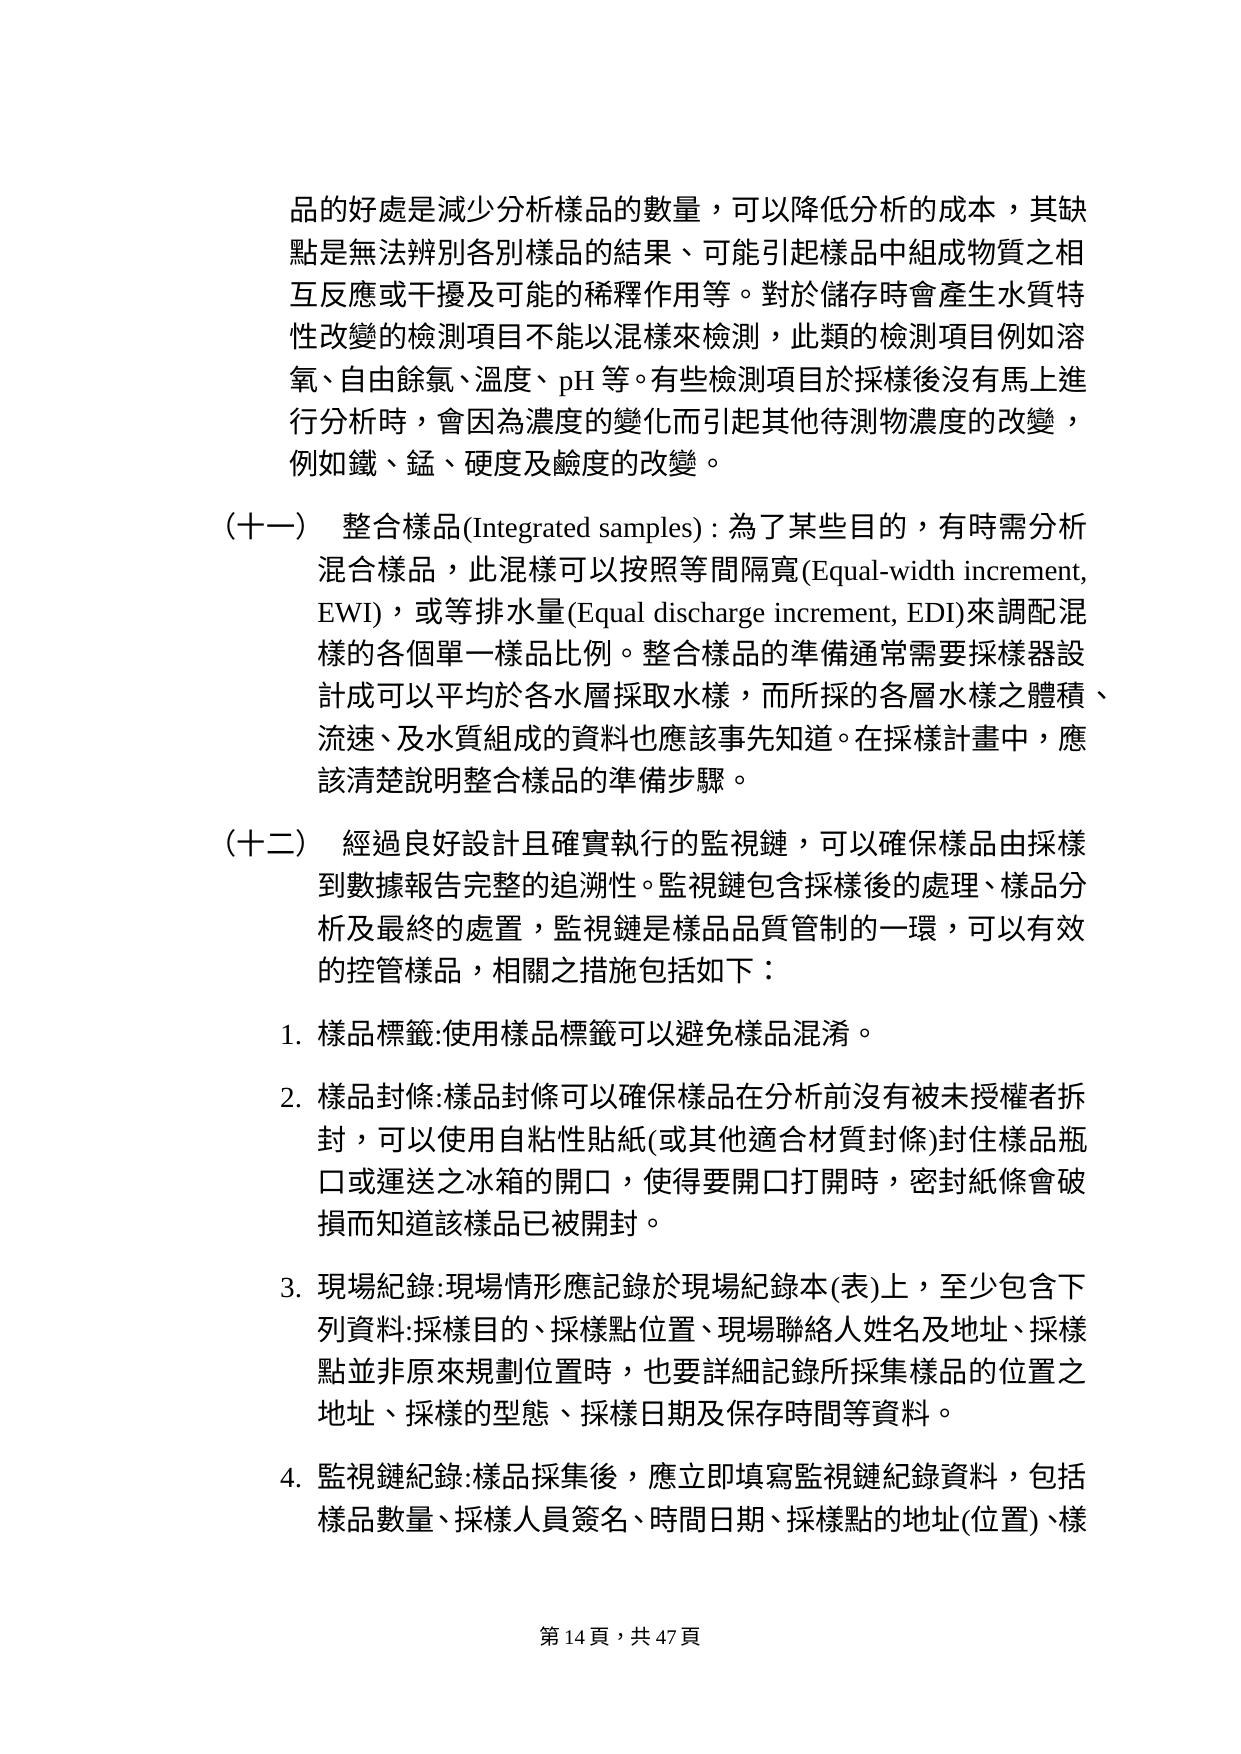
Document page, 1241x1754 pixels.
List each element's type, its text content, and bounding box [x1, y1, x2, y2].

list 樣品封條:樣品封條可以確保樣品在分析前沒有被未授權者拆封，可以使用自粘性貼紙(或其他適合材質封條)封住樣品瓶口或運送之冰箱的開口，使得要開口打開時，密封紙條會破損而知道該樣品已被開封。 [280, 1074, 1088, 1243]
list 監視鏈紀錄:樣品採集後，應立即填寫監視鏈紀錄資料，包括樣品數量、採樣人員簽名、時間日期、採樣點的地址(位置)、樣 [280, 1454, 1088, 1538]
list 現場紀錄:現場情形應記錄於現場紀錄本(表)上，至少包含下列資料:採樣目的、採樣點位置、現場聯絡人姓名及地址、採樣點並非原來規劃位置時，也要詳細記錄所採集樣品的位置之地址、採樣的型態、採樣日期及保存時間等資料。 [280, 1264, 1088, 1433]
list 整合樣品(Integrated samples) : 為了某些目的，有時需分析混合樣品，此混樣可以按照等間隔寬(Equal-width increment, EWI)，或等排水量(Equal discharge increment, EDI)來調配混樣的各個單一樣品比例。整合樣品的準備通常需要採樣器設計成可以平均於各水層採取水樣，而所採的各層水樣之體積、流速、及水質組成的資料也應該事先知道。在採樣計畫中，應該清楚說明整合樣品的準備步驟。 [207, 504, 1088, 800]
list 樣品標籤:使用樣品標籤可以避免樣品混淆。 [280, 1011, 1088, 1053]
list 混合樣品:混合樣品可以代表待測物的濃度在一段時間或空間內，即採樣範圍內的分析結果。混樣可以混合許多單一樣品、或以自動採樣器定時採集樣品，混合後視為一個樣品。混合樣品的好處是減少分析樣品的數量，可以降低分析的成本，其缺點是無法辨別各別樣品的結果、可能引起樣品中組成物質之相互反應或干擾及可能的稀釋作用等。對於儲存時會產生水質特性改變的檢測項目不能以混樣來檢測，此類的檢測項目例如溶氧、自由餘氯、溫度、 pH 等。有些檢測項目於採樣後沒有馬上進行分析時，會因為濃度的變化而引起其他待測物濃度的改變，例如鐵、錳、硬度及鹼度的改變。 [207, 187, 1088, 483]
list 經過良好設計且確實執行的監視鏈，可以確保樣品由採樣到數據報告完整的追溯性。監視鏈包含採樣後的處理、樣品分析及最終的處置，監視鏈是樣品品質管制的一環，可以有效的控管樣品，相關之措施包括如下： [207, 821, 1088, 990]
